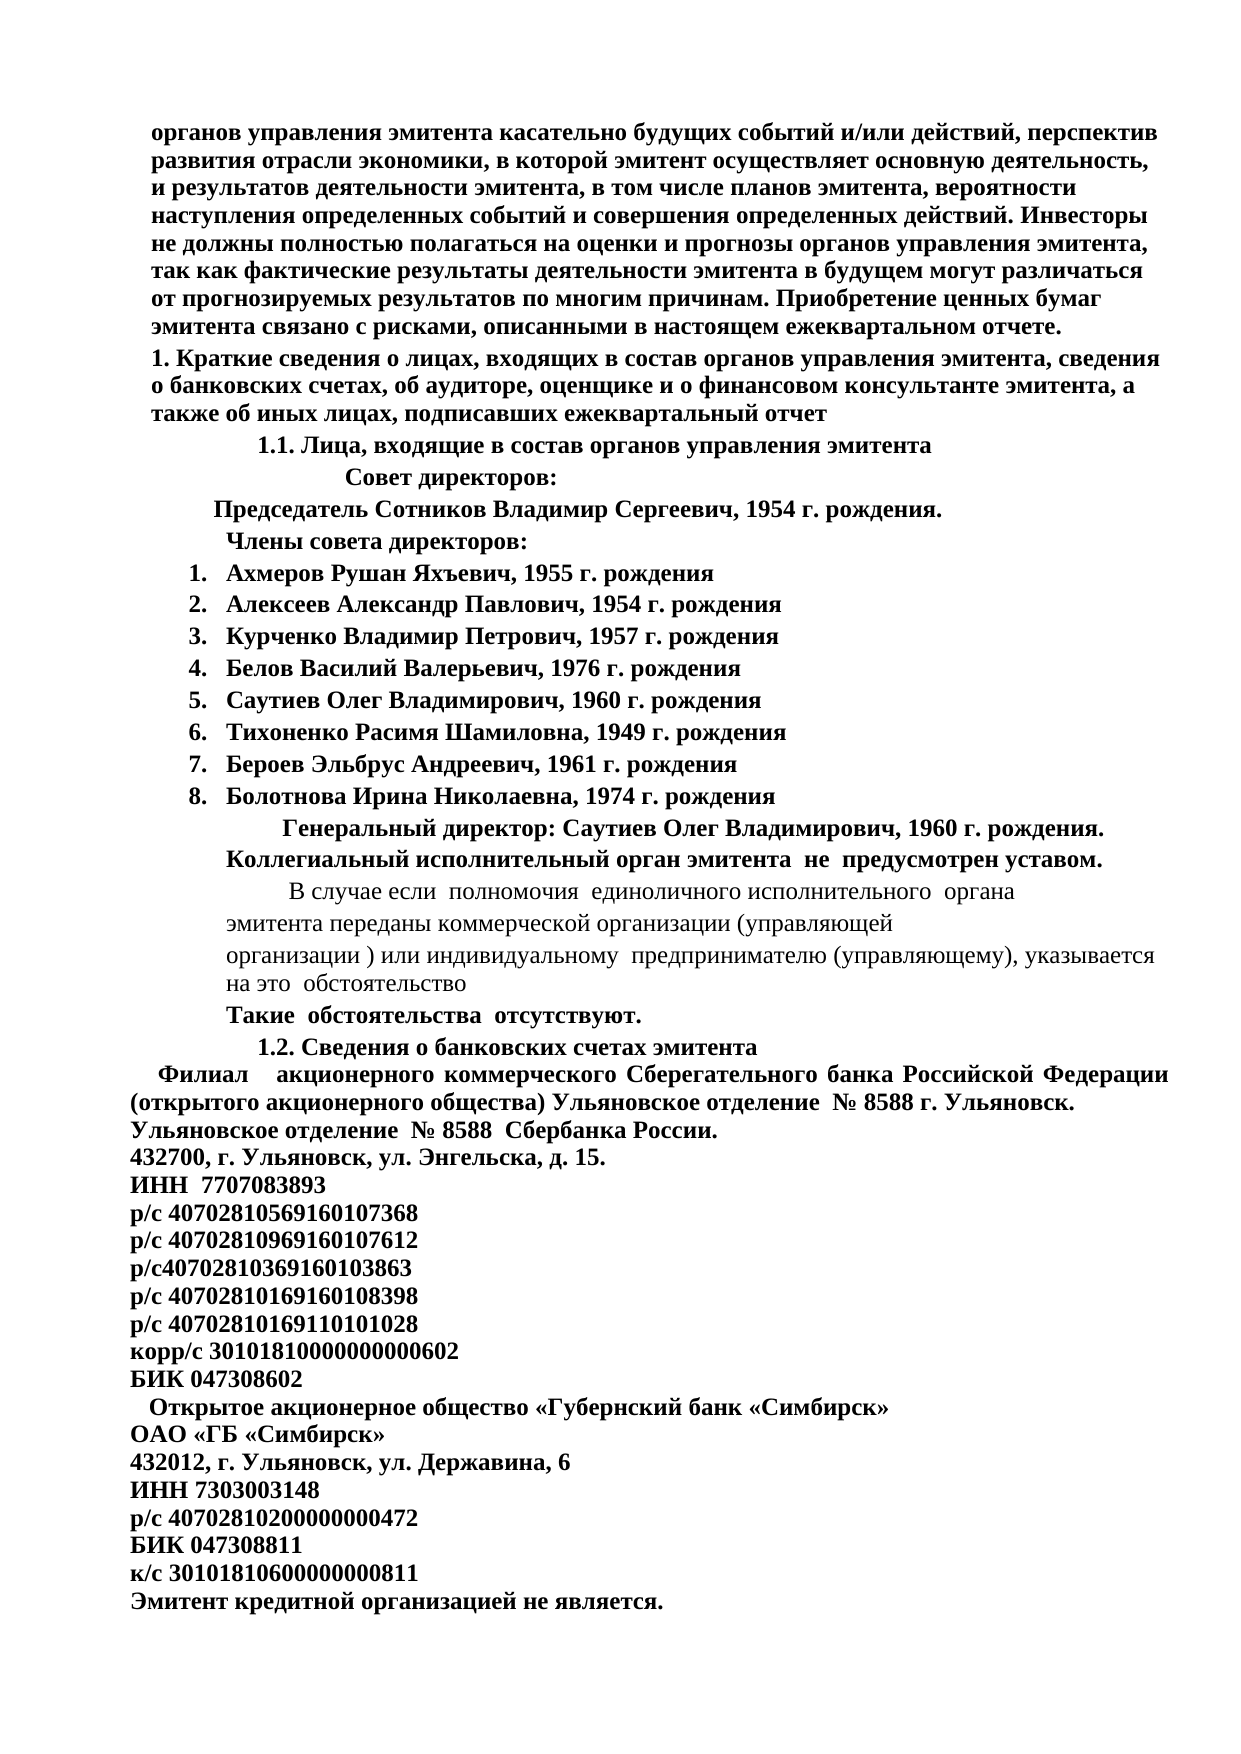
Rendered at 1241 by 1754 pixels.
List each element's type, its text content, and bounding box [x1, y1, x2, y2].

text Эмитент кредитной организацией не является. [130, 1587, 1169, 1614]
text Коллегиальный исполнительный орган эмитента не предусмотрен уставом. [226, 846, 1169, 873]
list Тихоненко Расимя Шамиловна, 1949 г. рождения [188, 718, 1169, 746]
text р/с 40702810569160107368 [130, 1199, 1169, 1227]
list Бероев Эльбрус Андреевич, 1961 г. рождения [188, 750, 1169, 778]
text 1.1. Лица, входящие в состав органов управления эмитента [226, 431, 1169, 459]
text Филиал акционерного коммерческого Сберегательного банка Российской Федерации (открытого акционерного общества) Ульяновское отделение № 8588 г. Ульяновск. [130, 1060, 1169, 1116]
text к/с 30101810600000000811 [130, 1559, 1169, 1587]
text р/с 40702810200000000472 [130, 1504, 1169, 1531]
text Члены совета директоров: [226, 527, 1169, 554]
text ИНН 7707083893 [130, 1171, 1169, 1199]
text БИК 047308602 [130, 1365, 1169, 1393]
text р/с40702810369160103863 [130, 1254, 1169, 1282]
text Ульяновское отделение № 8588 Сбербанка России. [130, 1116, 1169, 1143]
text органов управления эмитента касательно будущих событий и/или действий, перспектив развития отрасли экономики, в которой эмитент осуществляет основную деятельность, и результатов деятельности эмитента, в том числе планов эмитента, вероятности наступления определенных событий и совершения определенных действий. Инвесторы не должны полностью полагаться на оценки и прогнозы органов управления эмитента, так как фактические результаты деятельности эмитента в будущем могут различаться от прогнозируемых результатов по многим причинам. Приобретение ценных бумаг эмитента связано с рисками, описанными в настоящем ежеквартальном отчете. [151, 118, 1169, 340]
list Алексеев Александр Павлович, 1954 г. рождения [188, 591, 1169, 618]
text Открытое акционерное общество «Губернский банк «Симбирск» [130, 1393, 1169, 1421]
list Ахмеров Рушан Яхъевич, 1955 г. рождения [188, 559, 1169, 586]
text 1. Краткие сведения о лицах, входящих в состав органов управления эмитента, сведения о банковских счетах, об аудиторе, оценщике и о финансовом консультанте эмитента, а также об иных лицах, подписавших ежеквартальный отчет [151, 344, 1169, 427]
list Болотнова Ирина Николаевна, 1974 г. рождения [188, 782, 1169, 809]
text 432012, г. Ульяновск, ул. Державина, 6 [130, 1448, 1169, 1476]
text Такие обстоятельства отсутствуют. [226, 1001, 1169, 1028]
text корр/с 30101810000000000602 [130, 1337, 1169, 1365]
text р/с 40702810969160107612 [130, 1227, 1169, 1254]
text 432700, г. Ульяновск, ул. Энгельска, д. 15. [130, 1143, 1169, 1171]
text Председатель Сотников Владимир Сергеевич, 1954 г. рождения. [151, 495, 1169, 523]
text ИНН 7303003148 [130, 1476, 1169, 1504]
list Курченко Владимир Петрович, 1957 г. рождения [188, 622, 1169, 650]
list Белов Василий Валерьевич, 1976 г. рождения [188, 654, 1169, 682]
list Генеральный директор: Саутиев Олег Владимирович, 1960 г. рождения. [188, 814, 1169, 841]
text ОАО «ГБ «Симбирск» [130, 1421, 1169, 1448]
text р/с 40702810169160108398 [130, 1282, 1169, 1310]
text организации ) или индивидуальному предпринимателю (управляющему), указывается на это обстоятельство [226, 941, 1169, 997]
text эмитента переданы коммерческой организации (управляющей [226, 909, 1169, 937]
text БИК 047308811 [130, 1531, 1169, 1559]
text Совет директоров: [226, 463, 1169, 491]
text 1.2. Сведения о банковских счетах эмитента [226, 1033, 1169, 1060]
text р/с 40702810169110101028 [130, 1310, 1169, 1337]
text В случае если полномочия единоличного исполнительного органа [226, 877, 1169, 905]
list Саутиев Олег Владимирович, 1960 г. рождения [188, 686, 1169, 714]
